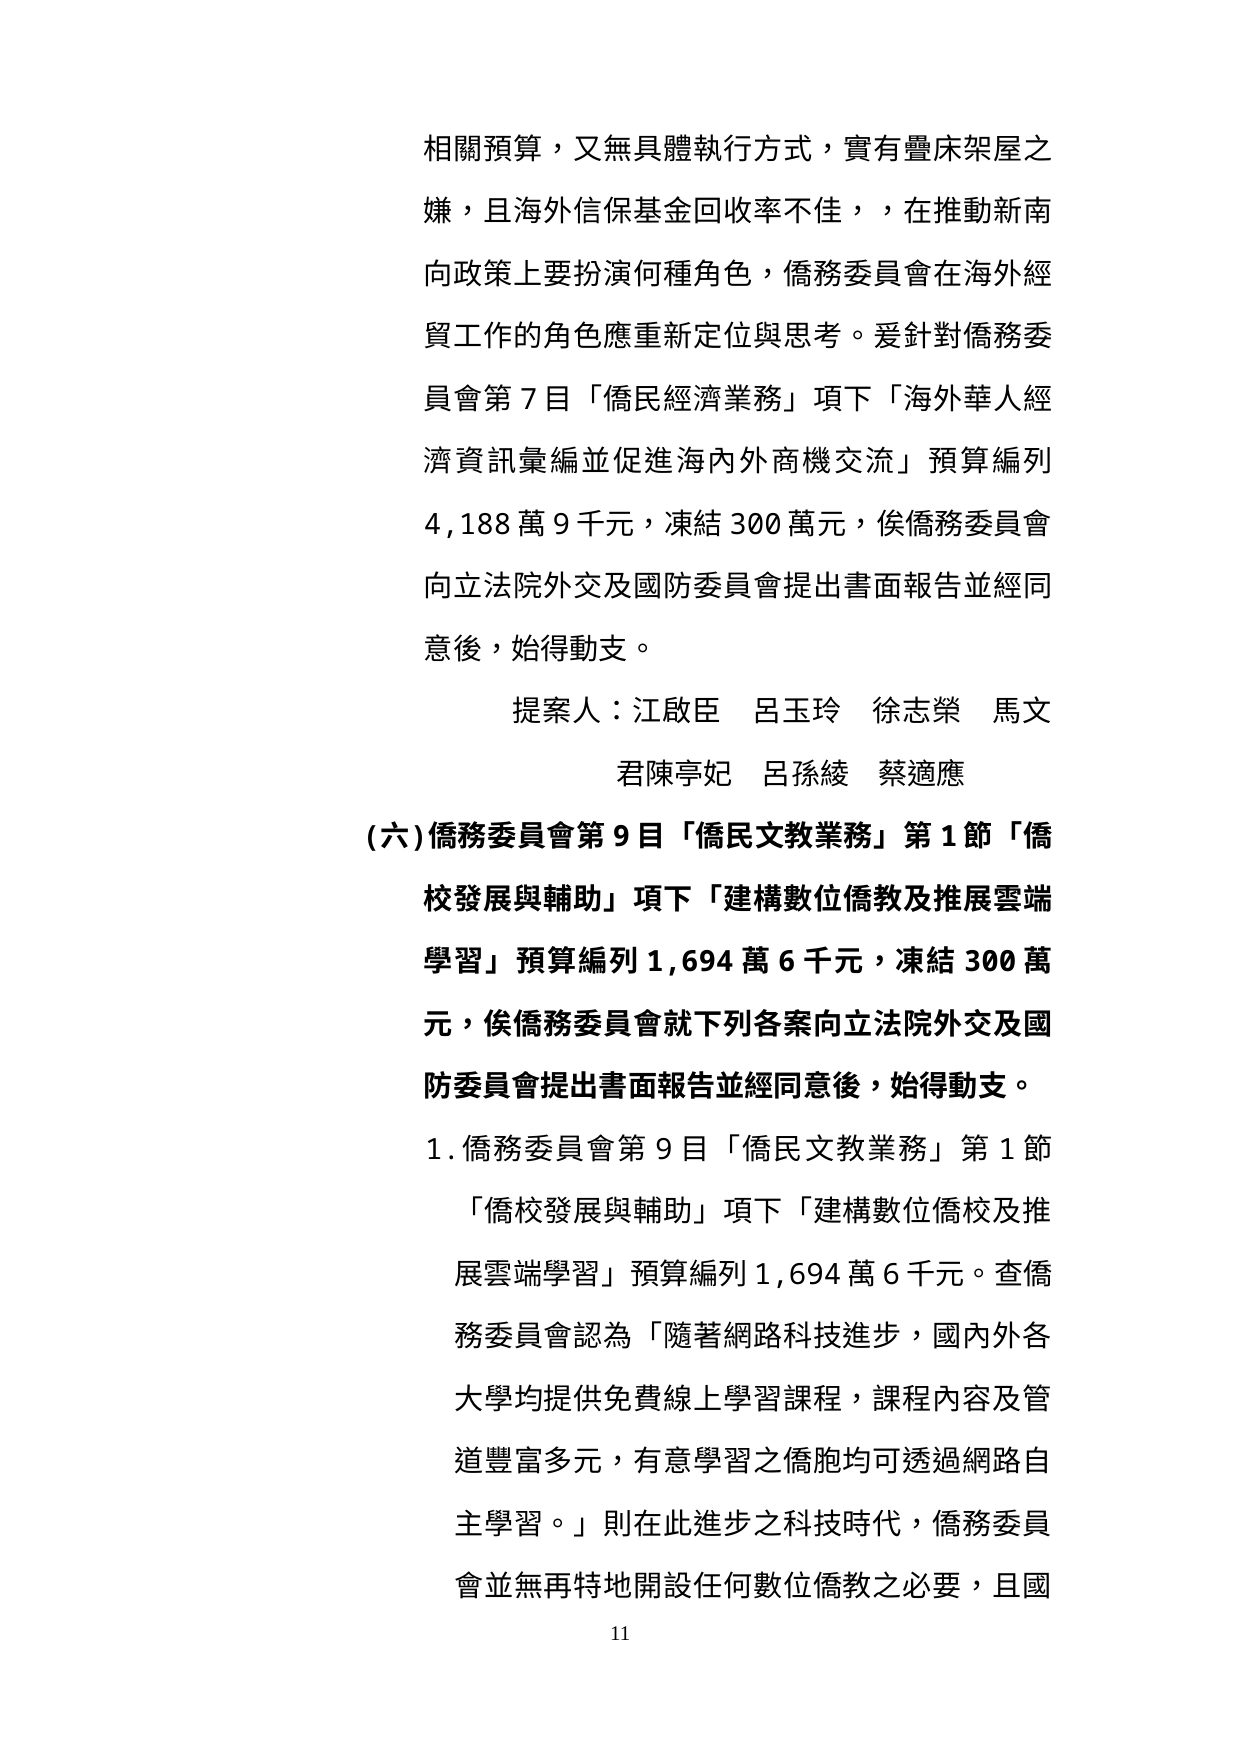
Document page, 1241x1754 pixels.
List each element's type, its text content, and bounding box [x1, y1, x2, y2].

text 1.僑務委員會第9目「僑民文教業務」第1節「僑校發展與輔助」項下「建構數位僑校及推展雲端學習」預算編列1,694萬6千元。查僑務委員會認為「隨著網路科技進步，國內外各大學均提供免費線上學習課程，課程內容及管道豐富多元，有意學習之僑胞均可透過網路自主學習。」則在此進步之科技時代，僑務委員會並無再特地開設任何數位僑教之必要，且國 [425, 1105, 1053, 1605]
text (六)僑務委員會第9目「僑民文教業務」第1節「僑校發展與輔助」項下「建構數位僑教及推展雲端學習」預算編列1,694萬6千元，凍結300萬元，俟僑務委員會就下列各案向立法院外交及國防委員會提出書面報告並經同意後，始得動支。 [362, 792, 1053, 1105]
text 提案人：江啟臣 呂玉玲 徐志榮 馬文君陳亭妃 呂孫綾 蔡適應 [512, 667, 1053, 792]
text 相關預算，又無具體執行方式，實有疊床架屋之嫌，且海外信保基金回收率不佳，，在推動新南向政策上要扮演何種角色，僑務委員會在海外經貿工作的角色應重新定位與思考。爰針對僑務委員會第7目「僑民經濟業務」項下「海外華人經濟資訊彙編並促進海內外商機交流」預算編列4,188萬9千元，凍結300萬元，俟僑務委員會向立法院外交及國防委員會提出書面報告並經同意後，始得動支。 [362, 105, 1053, 667]
